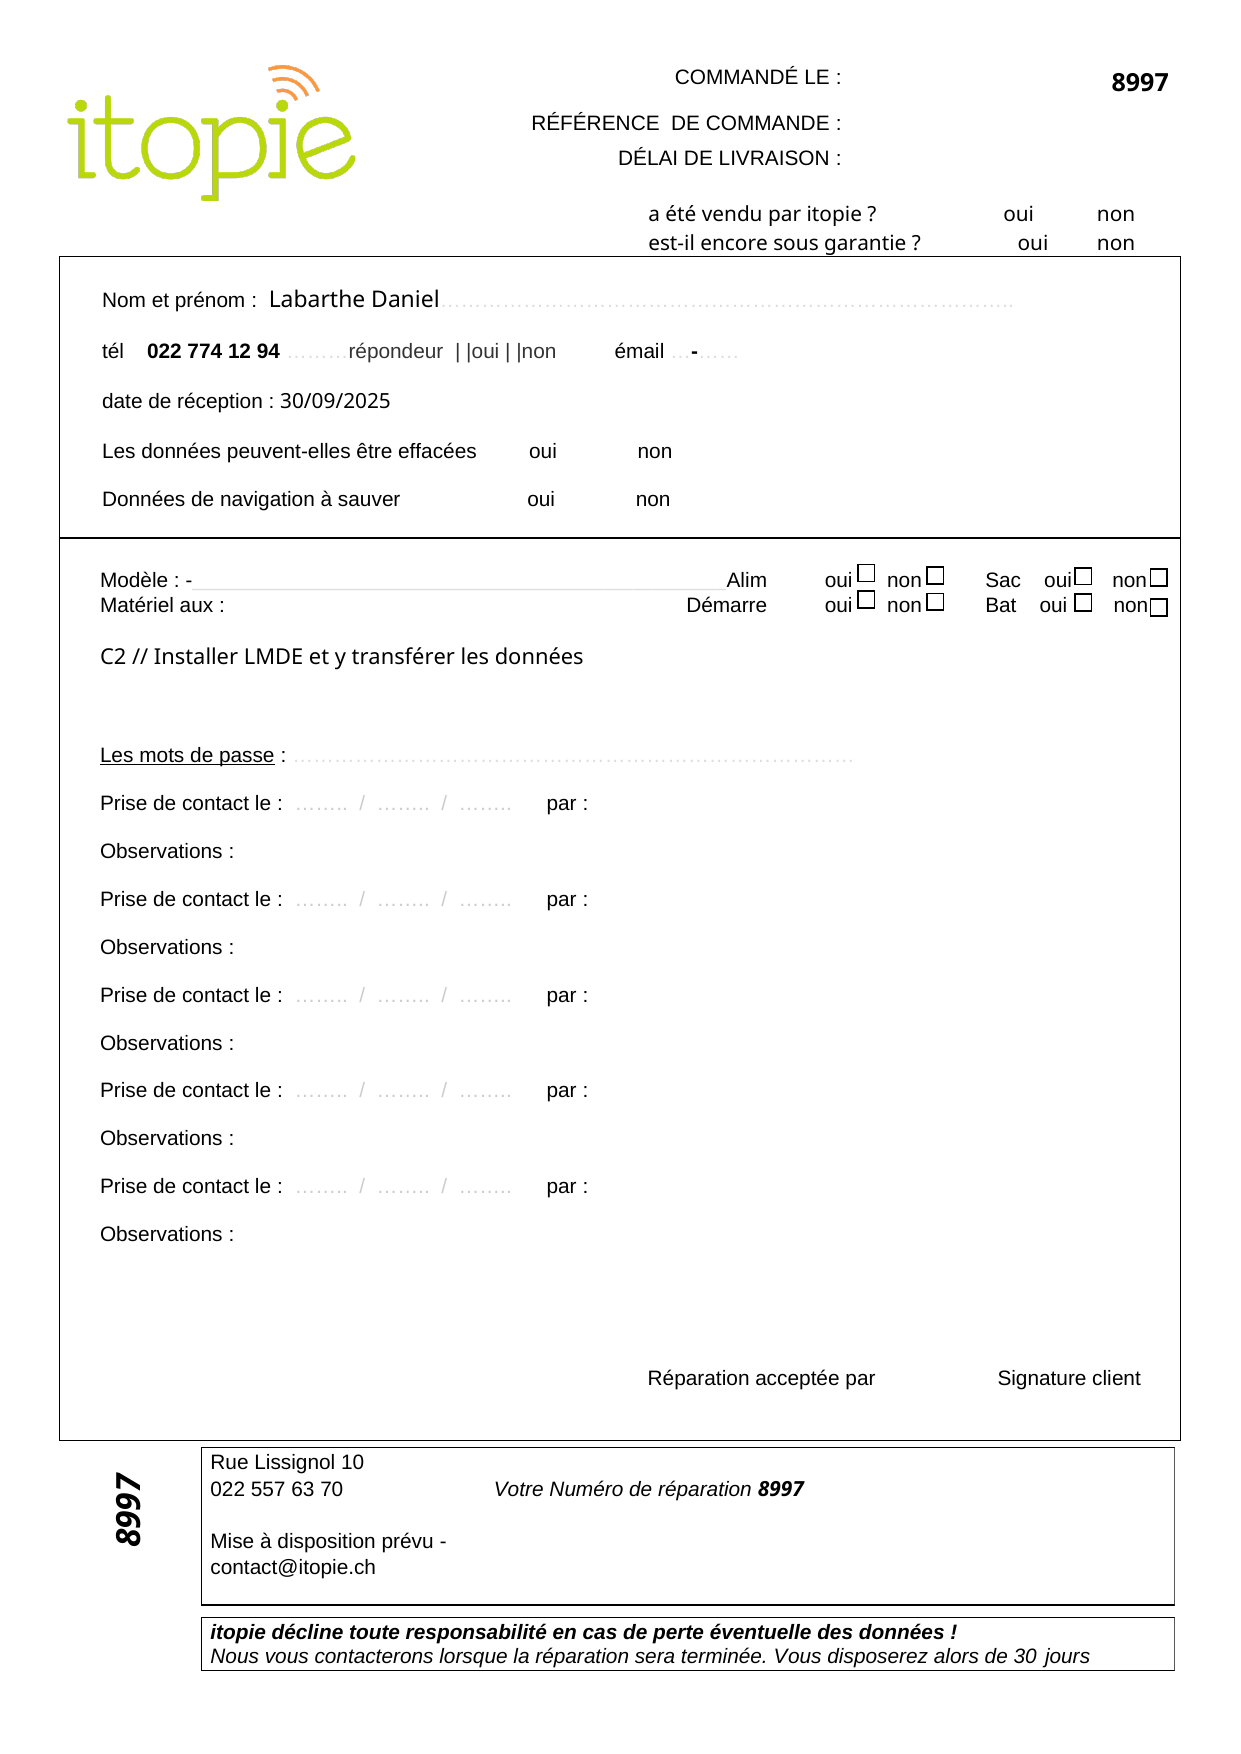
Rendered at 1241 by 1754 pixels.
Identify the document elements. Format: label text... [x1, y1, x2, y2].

table_cell itopie décline toute responsabilité en cas de perte éventuelle des données ! Nous vous contacterons lorsque la réparation sera terminée. Vous disposerez alors de 30 jours [195, 1611, 1180, 1677]
text Prise de contact le : …….. / …….. / …….. par : [60, 1171, 1180, 1198]
picture [67, 65, 356, 201]
table_header COMMANDÉ LE : [490, 59, 847, 104]
text Prise de contact le : …….. / …….. / …….. par : [60, 788, 1180, 815]
text a été vendu par itopie ? oui non [59, 199, 1181, 228]
text est-il encore sous garantie ? oui non [59, 228, 1181, 256]
text Observations : [60, 1219, 1180, 1246]
table_header 8997 [847, 59, 1180, 104]
table_header Rue Lissignol 10 022 557 63 70 Votre Numéro de réparation 8997 Mise à disposition prévu - contact@itopie.ch [195, 1441, 1180, 1611]
text Matériel aux : Démarre oui non Bat oui non [60, 590, 1180, 617]
text Observations : [60, 931, 1180, 958]
text Prise de contact le : …….. / …….. / …….. par : [60, 1075, 1180, 1102]
text tél 022 774 12 94 ………répondeur | |oui | |non émail …-…… [60, 335, 1180, 362]
text Nom et prénom : Labarthe Daniel……………………………………………………………………….. [60, 280, 1180, 314]
text Les mots de passe : ……………………………………………………………………… [60, 740, 1180, 767]
text Modèle : - Alim oui non Sac oui non [879, 562, 925, 590]
text Prise de contact le : …….. / …….. / …….. par : [60, 979, 1180, 1006]
text Réparation acceptée par Signature client [60, 1363, 1180, 1390]
table_cell [847, 105, 1180, 140]
text Observations : [60, 1027, 1180, 1054]
text Prise de contact le : …….. / …….. / …….. par : [60, 883, 1180, 911]
text Observations : [60, 836, 1180, 863]
text Observations : [60, 1123, 1180, 1150]
text Modèle : - Alim oui non Sac oui non [948, 562, 1180, 590]
table_header 8997 [59, 1441, 195, 1677]
text Données de navigation à sauver oui non [60, 484, 1180, 511]
text Modèle : - Alim oui non Sac oui non [60, 562, 856, 590]
table_cell [847, 140, 1180, 175]
table_cell DÉLAI DE LIVRAISON : [490, 140, 847, 175]
text Les données peuvent-elles être effacées oui non [60, 436, 1180, 463]
text date de réception : 30/09/2025 [60, 383, 1180, 415]
table_cell RÉFÉRENCE DE COMMANDE : [490, 105, 847, 140]
text C2 // Installer LMDE et y transférer les données [60, 638, 1180, 671]
